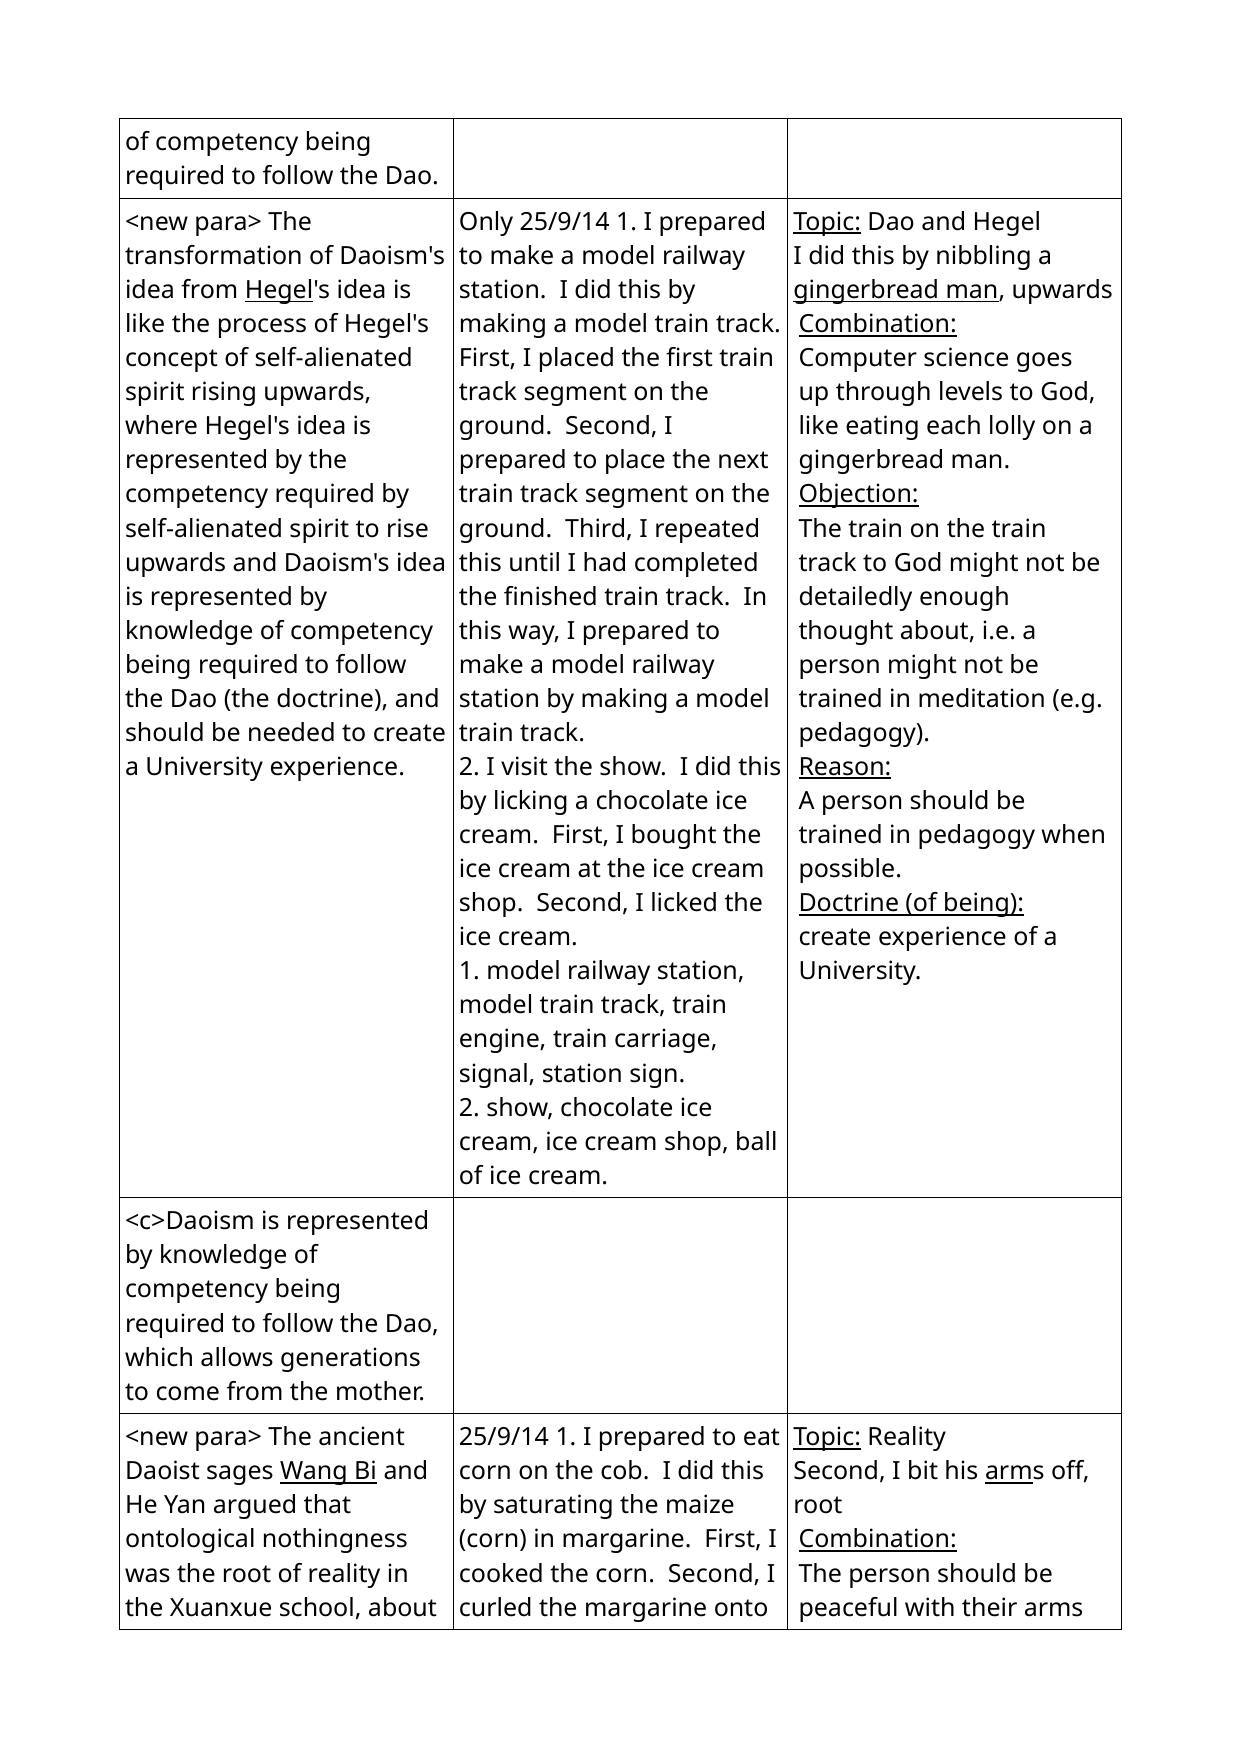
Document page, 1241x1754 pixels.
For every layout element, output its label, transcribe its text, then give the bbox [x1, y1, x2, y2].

table_cell 25/9/14 1. I prepared to eat corn on the cob. I did this by saturating the maize (corn) in margarine. First, I cooked the corn. Second, I curled the margarine onto [454, 1414, 787, 1629]
table_cell [788, 1198, 1121, 1413]
table_cell [788, 119, 1121, 198]
table_cell Topic: Reality Second, I bit his arms off, root Combination: The person should be peaceful with their arms [788, 1414, 1121, 1629]
table_cell of competency being required to follow the Dao. [120, 119, 453, 198]
table_cell Topic: Dao and Hegel I did this by nibbling a gingerbread man, upwards Combination: Computer science goes up through levels to God, like eating each lolly on a gingerbread man. Objection: The train on the train track to God might not be detailedly enough thought about, i.e. a person might not be trained in meditation (e.g. pedagogy). Reason: A person should be trained in pedagogy when possible. Doctrine (of being): create experience of a University. [788, 199, 1121, 1197]
table_cell Only 25/9/14 1. I prepared to make a model railway station. I did this by making a model train track. First, I placed the first train track segment on the ground. Second, I prepared to place the next train track segment on the ground. Third, I repeated this until I had completed the finished train track. In this way, I prepared to make a model railway station by making a model train track. 2. I visit the show. I did this by licking a chocolate ice cream. First, I bought the ice cream at the ice cream shop. Second, I licked the ice cream. 1. model railway station, model train track, train engine, train carriage, signal, station sign. 2. show, chocolate ice cream, ice cream shop, ball of ice cream. [454, 199, 787, 1197]
table_cell - [454, 119, 787, 198]
table_cell <c>Daoism is represented by knowledge of competency being required to follow the Dao, which allows generations to come from the mother. [120, 1198, 453, 1413]
table_cell <new para> The ancient Daoist sages Wang Bi and He Yan argued that ontological nothingness was the root of reality in the Xuanxue school, about [120, 1414, 453, 1629]
table_cell [454, 1198, 787, 1413]
table_cell <new para> The transformation of Daoism's idea from Hegel's idea is like the process of Hegel's concept of self-alienated spirit rising upwards, where Hegel's idea is represented by the competency required by self-alienated spirit to rise upwards and Daoism's idea is represented by knowledge of competency being required to follow the Dao (the doctrine), and should be needed to create a University experience. [120, 199, 453, 1197]
